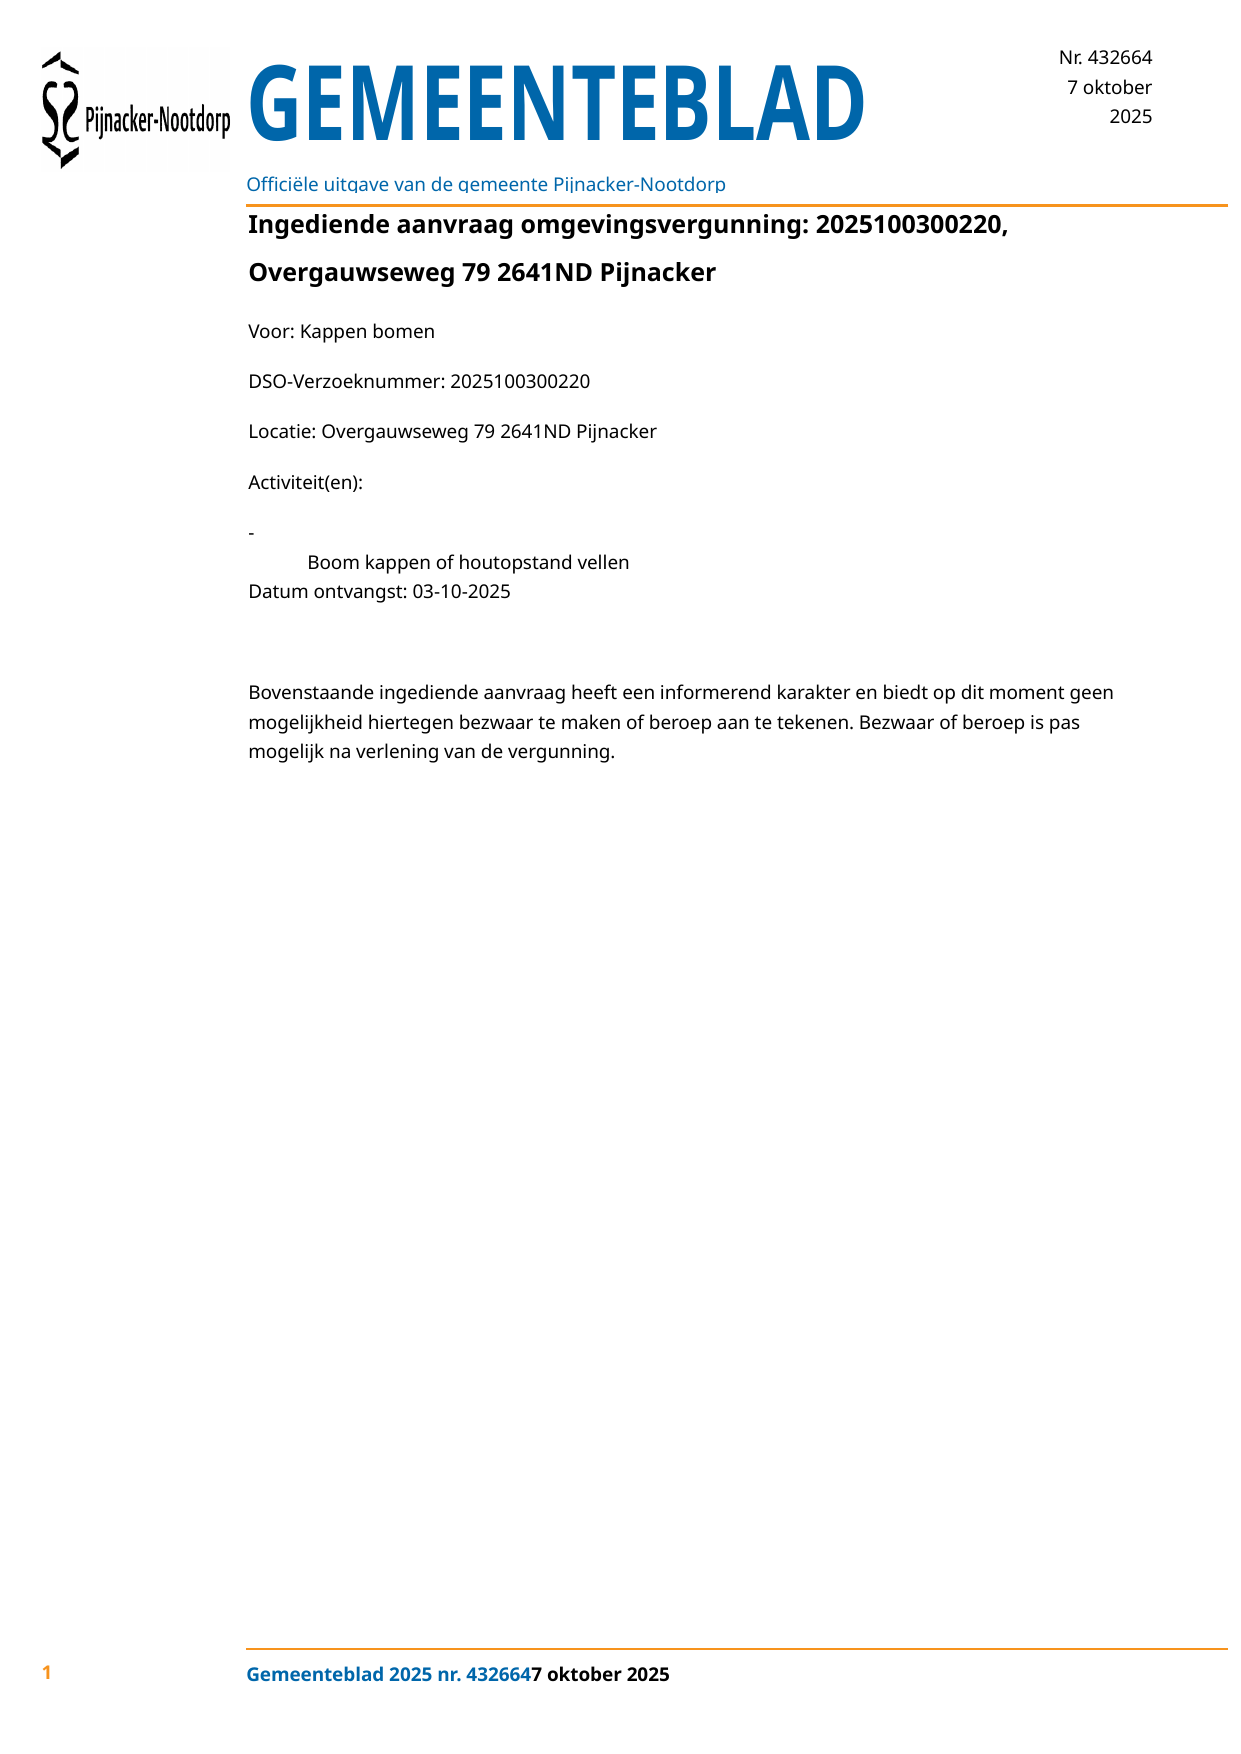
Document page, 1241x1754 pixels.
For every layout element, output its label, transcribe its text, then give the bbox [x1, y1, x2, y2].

text Ingediende aanvraag omgevingsvergunning: 2025100300220, Overgauwseweg 79 2641ND Pijnacker [248, 207, 1152, 288]
text Voor: Kappen bomen [248, 318, 1152, 344]
text Datum ontvangst: 03-10-2025 [248, 579, 1152, 604]
picture [41, 47, 231, 172]
text Locatie: Overgauwseweg 79 2641ND Pijnacker [248, 419, 1152, 444]
text Activiteit(en): [248, 469, 1152, 495]
text Bovenstaande ingediende aanvraag heeft een informerend karakter en biedt op dit moment geen mogelijkheid hiertegen bezwaar te maken of beroep aan te tekenen. Bezwaar of beroep is pas mogelijk na verlening van de vergunning. [248, 679, 1152, 764]
text DSO-Verzoeknummer: 2025100300220 [248, 368, 1152, 394]
list Boom kappen of houtopstand vellen [248, 549, 1152, 575]
